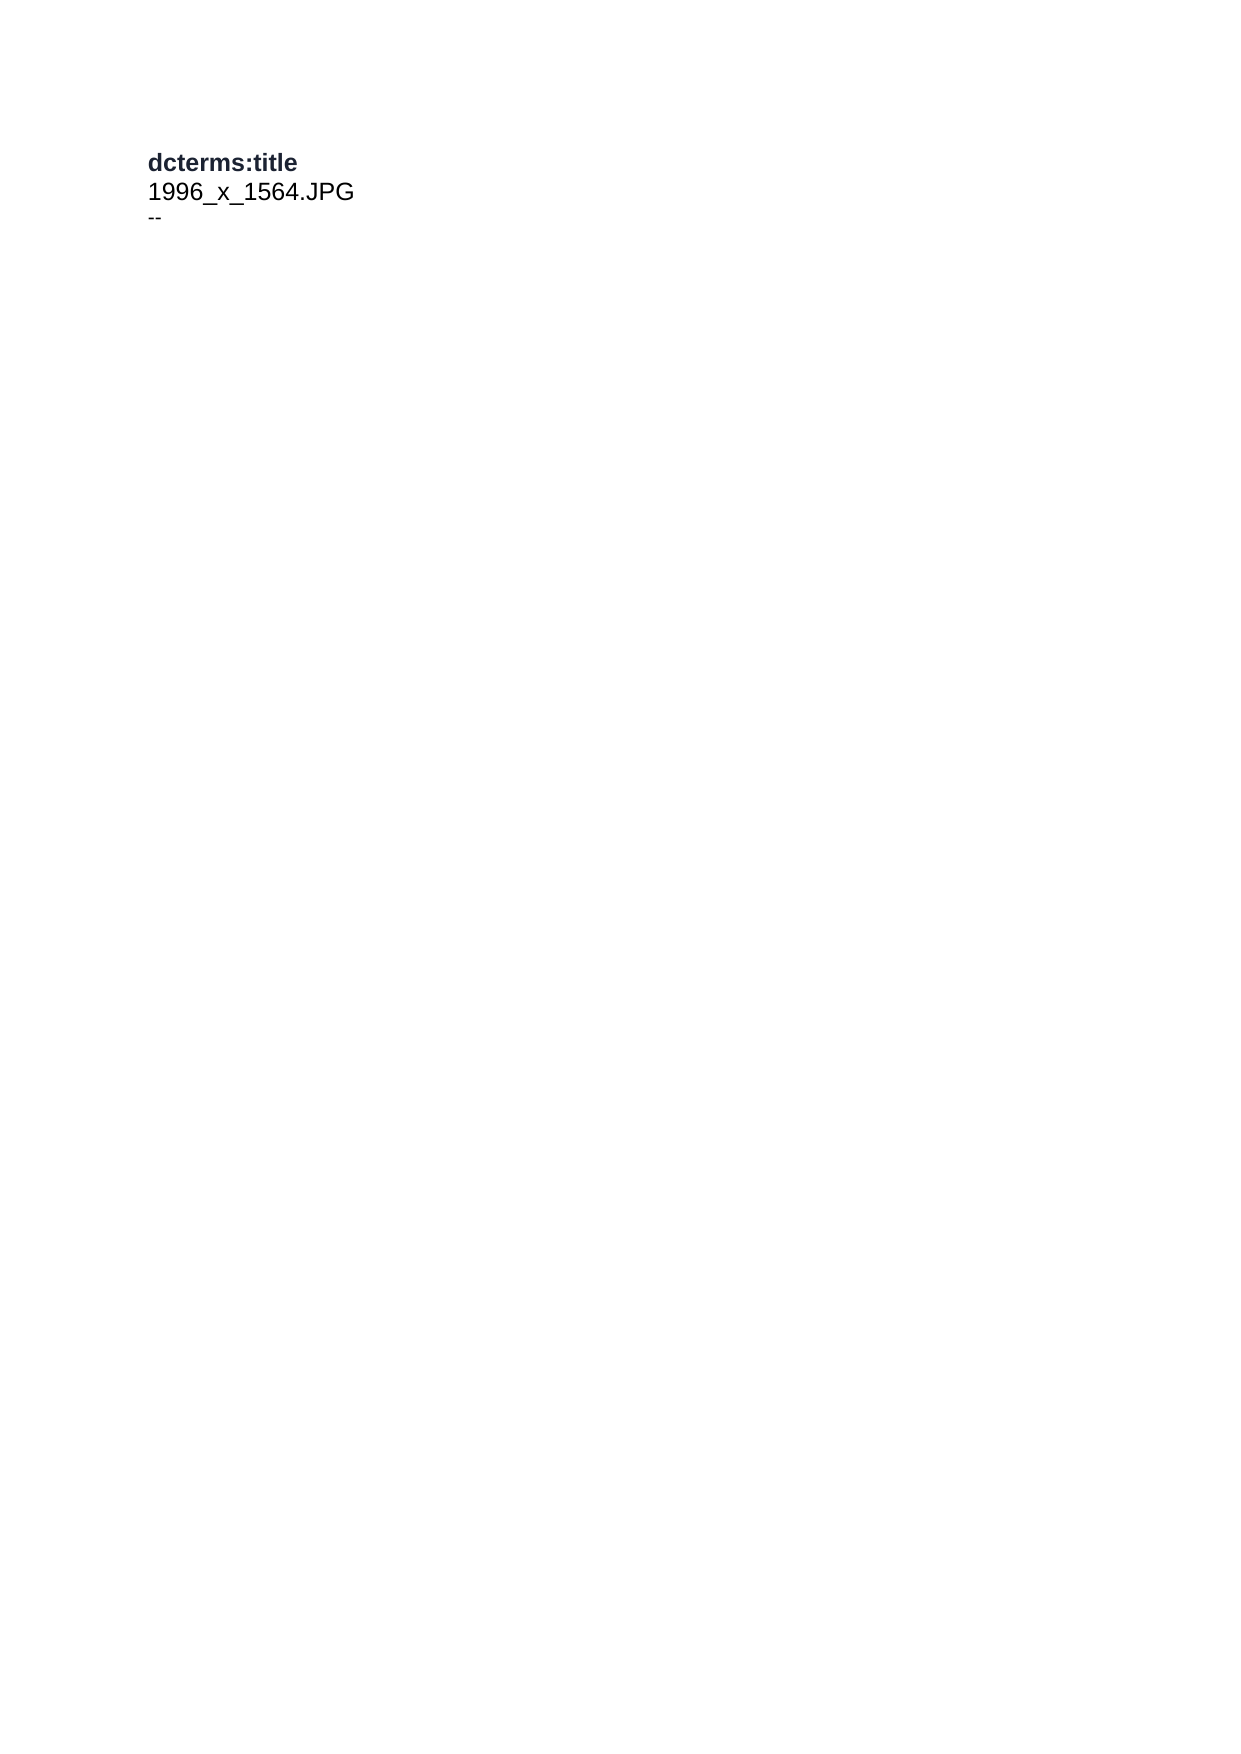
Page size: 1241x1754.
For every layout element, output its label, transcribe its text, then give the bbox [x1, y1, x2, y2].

text 1996_x_1564.JPG [148, 176, 1092, 205]
text dcterms:title [148, 148, 1092, 176]
text -- [148, 205, 1092, 229]
